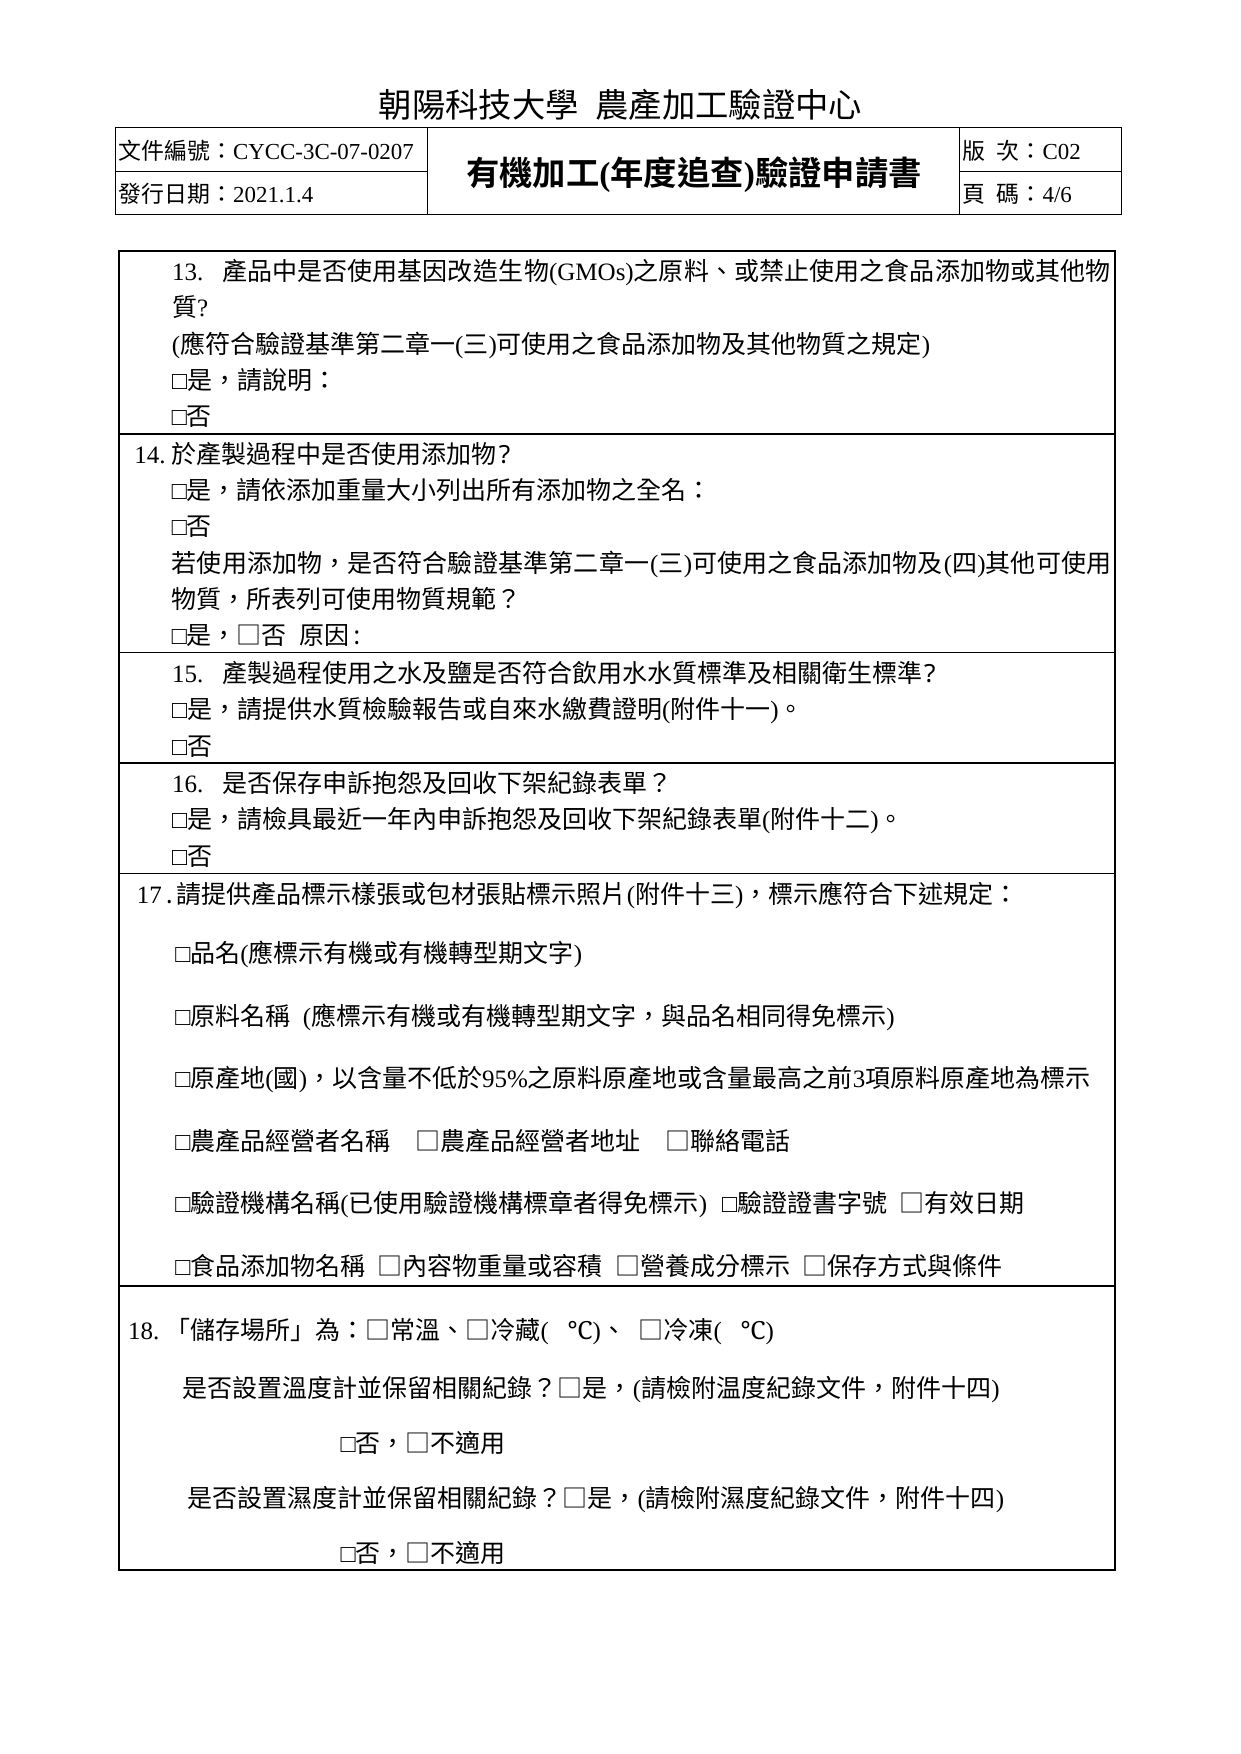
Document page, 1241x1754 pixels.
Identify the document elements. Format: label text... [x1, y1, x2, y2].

table_cell 產品中是否使用基因改造生物(GMOs)之原料、或禁止使用之食品添加物或其他物質? (應符合驗證基準第二章一(三)可使用之食品添加物及其他物質之規定) □是，請說明： □否 [120, 252, 1114, 433]
table_cell 18. 「儲存場所」為：□常溫、□冷藏( ℃)、 □冷凍( ℃) 是否設置溫度計並保留相關紀錄？□是，(請檢附温度紀錄文件，附件十四) □否，□不適用 是否設置濕度計並保留相關紀錄？□是，(請檢附濕度紀錄文件，附件十四) □否，□不適用 [120, 1287, 1114, 1569]
table_cell 產製過程使用之水及鹽是否符合飲用水水質標準及相關衛生標準? □是，請提供水質檢驗報告或自來水繳費證明(附件十一)。 □否 [120, 653, 1114, 762]
table_cell 於產製過程中是否使用添加物? □是，請依添加重量大小列出所有添加物之全名： □否 若使用添加物，是否符合驗證基準第二章一(三)可使用之食品添加物及(四)其他可使用物質，所表列可使用物質規範？ □是，□否 原因: [120, 435, 1114, 652]
table_cell 是否保存申訴抱怨及回收下架紀錄表單？ □是，請檢具最近一年內申訴抱怨及回收下架紀錄表單(附件十二)。 □否 [120, 764, 1114, 872]
table_cell 17.請提供產品標示樣張或包材張貼標示照片(附件十三)，標示應符合下述規定： □品名(應標示有機或有機轉型期文字) □原料名稱 (應標示有機或有機轉型期文字，與品名相同得免標示) □原產地(國)，以含量不低於95%之原料原產地或含量最高之前3項原料原產地為標示 □農產品經營者名稱 □農產品經營者地址 □聯絡電話 □驗證機構名稱(已使用驗證機構標章者得免標示) □驗證證書字號 □有效日期 □食品添加物名稱 □內容物重量或容積 □營養成分標示 □保存方式與條件 [120, 874, 1114, 1285]
